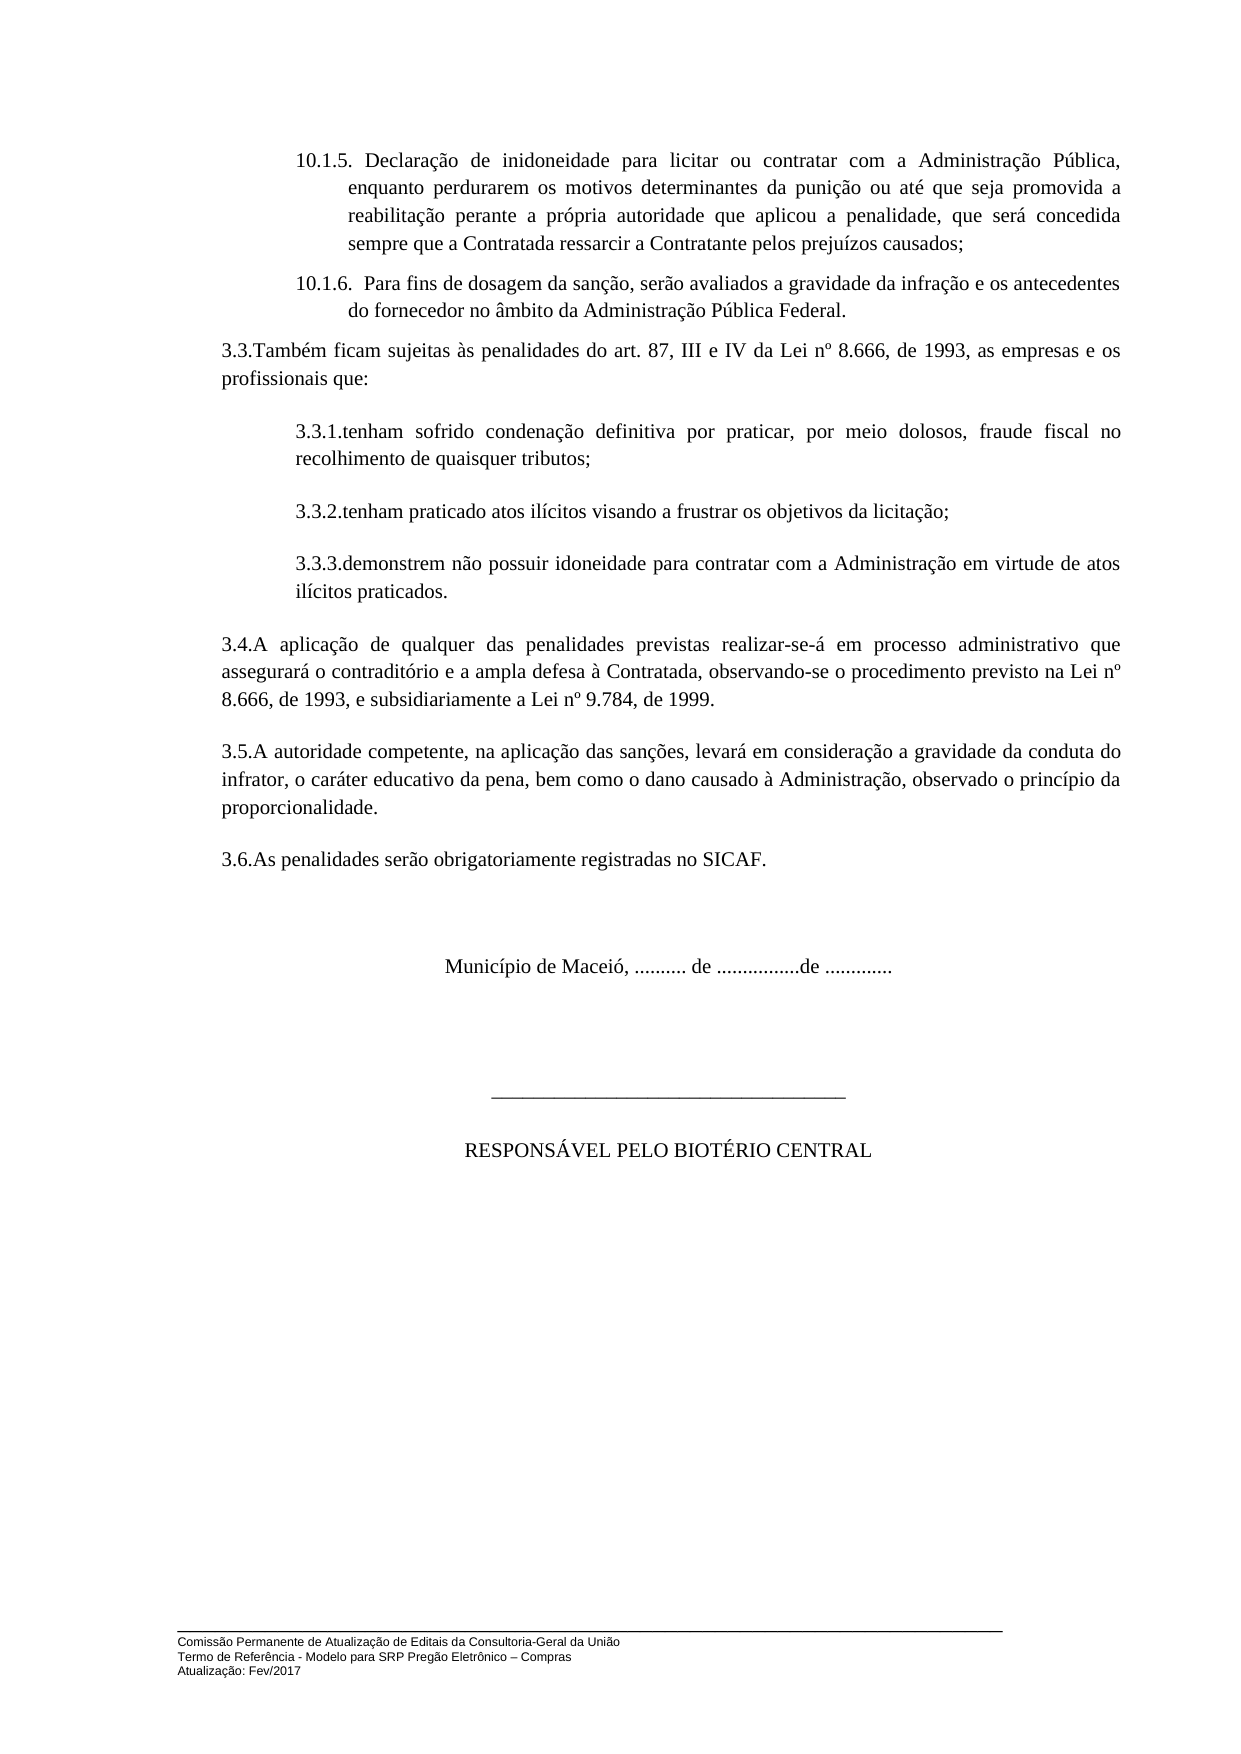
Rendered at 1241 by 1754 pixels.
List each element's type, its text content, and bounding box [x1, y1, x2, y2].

list tenham praticado atos ilícitos visando a frustrar os objetivos da licitação; [295, 499, 1122, 523]
list A aplicação de qualquer das penalidades previstas realizar-se-á em processo administrativo que assegurará o contraditório e a ampla defesa à Contratada, observando-se o procedimento previsto na Lei nº 8.666, de 1993, e subsidiariamente a Lei nº 9.784, de 1999. [221, 632, 1122, 711]
list demonstrem não possuir idoneidade para contratar com a Administração em virtude de atos ilícitos praticados. [295, 551, 1122, 603]
list As penalidades serão obrigatoriamente registradas no SICAF. [221, 847, 1122, 871]
text Município de Maceió, .......... de ................de ............. [215, 953, 1122, 978]
text 10.1.5. Declaração de inidoneidade para licitar ou contratar com a Administração Pública, enquanto perdurarem os motivos determinantes da punição ou até que seja promovida a reabilitação perante a própria autoridade que aplicou a penalidade, que será concedida sempre que a Contratada ressarcir a Contratante pelos prejuízos causados; [295, 148, 1122, 254]
text 10.1.6. Para fins de dosagem da sanção, serão avaliados a gravidade da infração e os antecedentes do fornecedor no âmbito da Administração Pública Federal. [295, 271, 1122, 322]
text __________________________________ [215, 1077, 1122, 1101]
list Também ficam sujeitas às penalidades do art. 87, III e IV da Lei nº 8.666, de 1993, as empresas e os profissionais que: [221, 338, 1122, 390]
text RESPONSÁVEL PELO BIOTÉRIO CENTRAL [215, 1138, 1122, 1162]
list A autoridade competente, na aplicação das sanções, levará em consideração a gravidade da conduta do infrator, o caráter educativo da pena, bem como o dano causado à Administração, observado o princípio da proporcionalidade. [221, 739, 1122, 819]
list tenham sofrido condenação definitiva por praticar, por meio dolosos, fraude fiscal no recolhimento de quaisquer tributos; [295, 418, 1122, 470]
